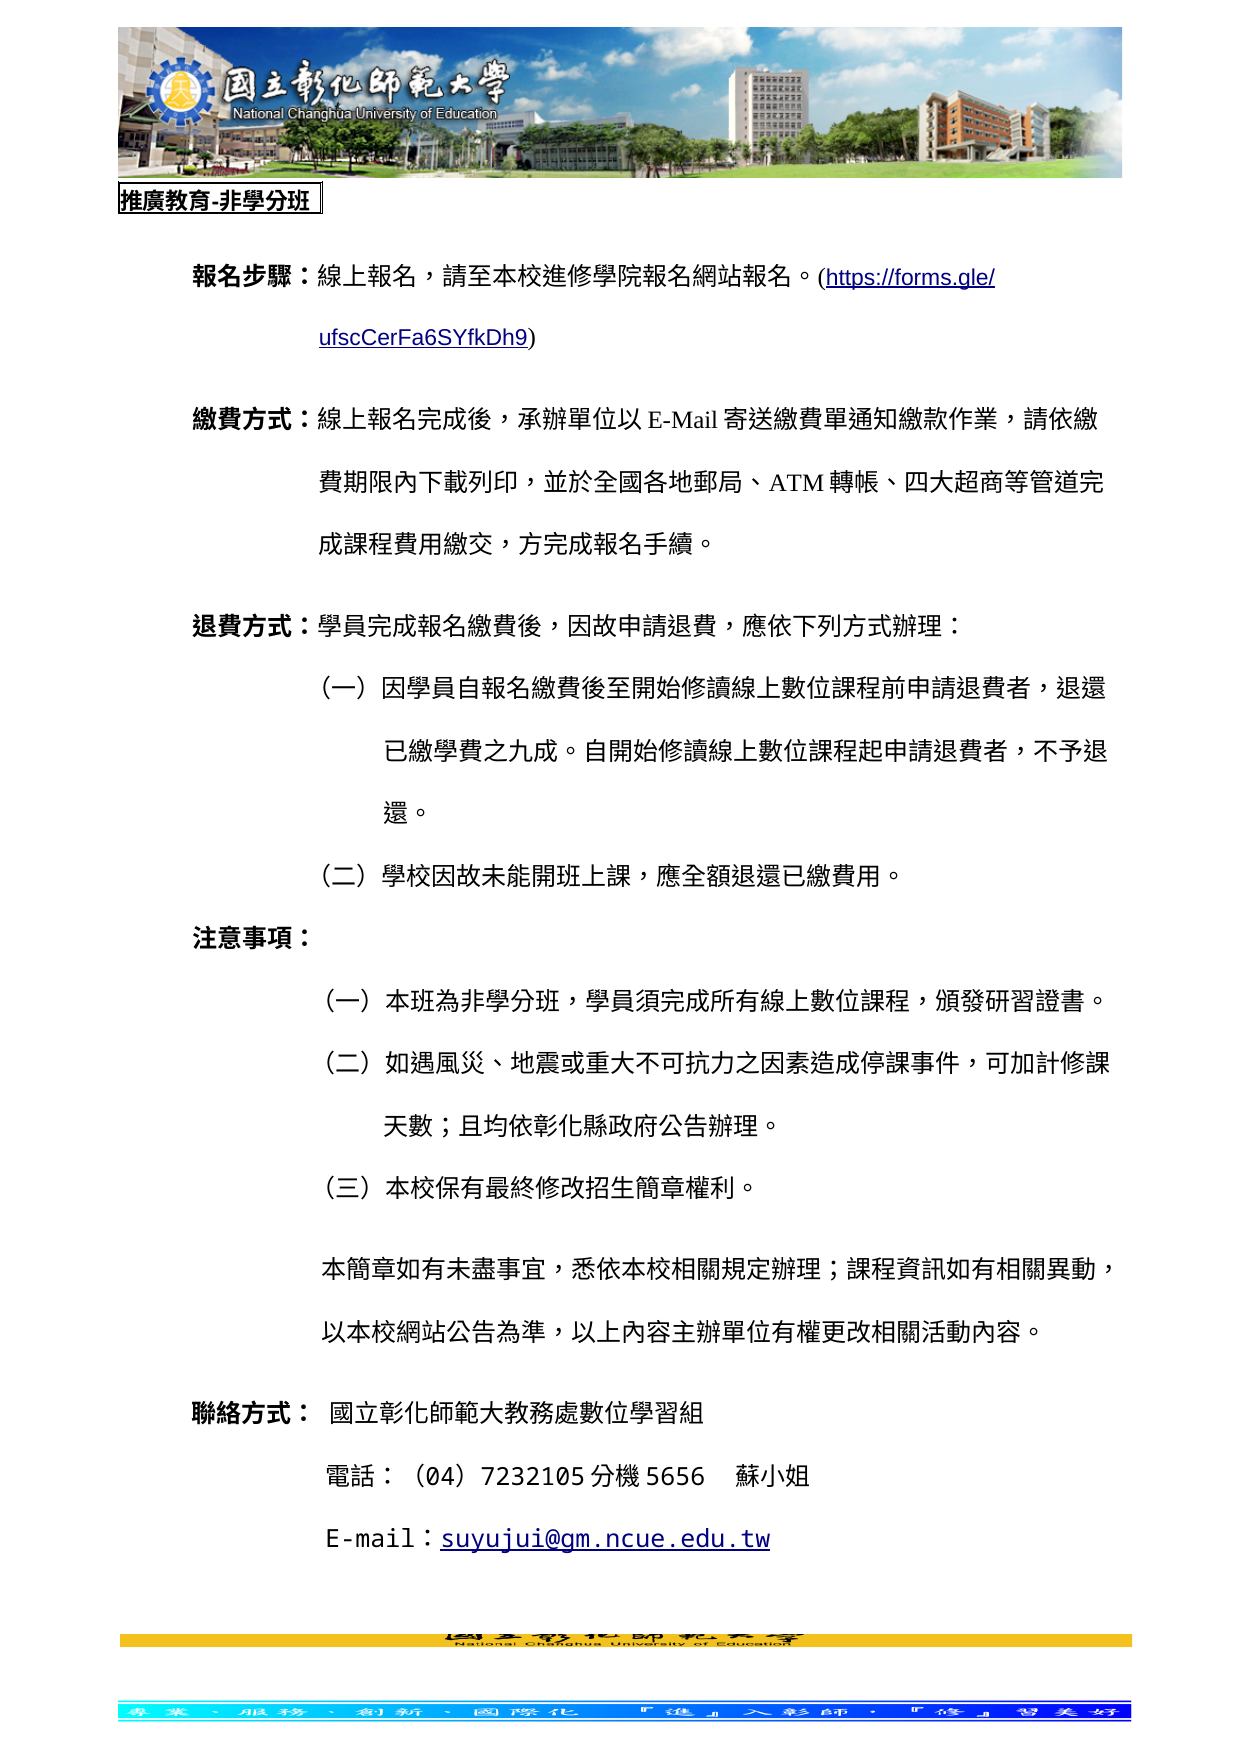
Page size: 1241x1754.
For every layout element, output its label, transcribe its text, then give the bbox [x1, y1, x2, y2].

text （一）本班為非學分班，學員須完成所有線上數位課程，頒發研習證書。 [310, 957, 1122, 1020]
text （二）學校因故未能開班上課，應全額退還已繳費用。 [306, 832, 1122, 895]
text （三）本校保有最終修改招生簡章權利。 [310, 1145, 1122, 1207]
text 聯絡方式： 國立彰化師範大教務處數位學習組 [192, 1370, 1122, 1432]
text 本簡章如有未盡事宜，悉依本校相關規定辦理；課程資訊如有相關異動，以本校網站公告為準，以上內容主辦單位有權更改相關活動內容。 [321, 1226, 1122, 1351]
text 報名步驟：線上報名，請至本校進修學院報名網站報名。(https://forms.gle/ufscCerFa6SYfkDh9) [192, 232, 1122, 357]
text 繳費方式：線上報名完成後，承辦單位以E-Mail寄送繳費單通知繳款作業，請依繳費期限內下載列印，並於全國各地郵局、ATM轉帳、四大超商等管道完成課程費用繳交，方完成報名手續。 [192, 376, 1122, 564]
text E-mail：suyujui@gm.ncue.edu.tw [325, 1495, 1122, 1557]
text 電話：（04）7232105分機5656 蘇小姐 [325, 1432, 1122, 1495]
text 退費方式：學員完成報名繳費後，因故申請退費，應依下列方式辦理： [192, 582, 1122, 645]
text （一）因學員自報名繳費後至開始修讀線上數位課程前申請退費者，退還已繳學費之九成。自開始修讀線上數位課程起申請退費者，不予退還。 [306, 645, 1122, 832]
text 注意事項： [192, 895, 1122, 957]
text （二）如遇風災、地震或重大不可抗力之因素造成停課事件，可加計修課天數；且均依彰化縣政府公告辦理。 [310, 1020, 1122, 1145]
